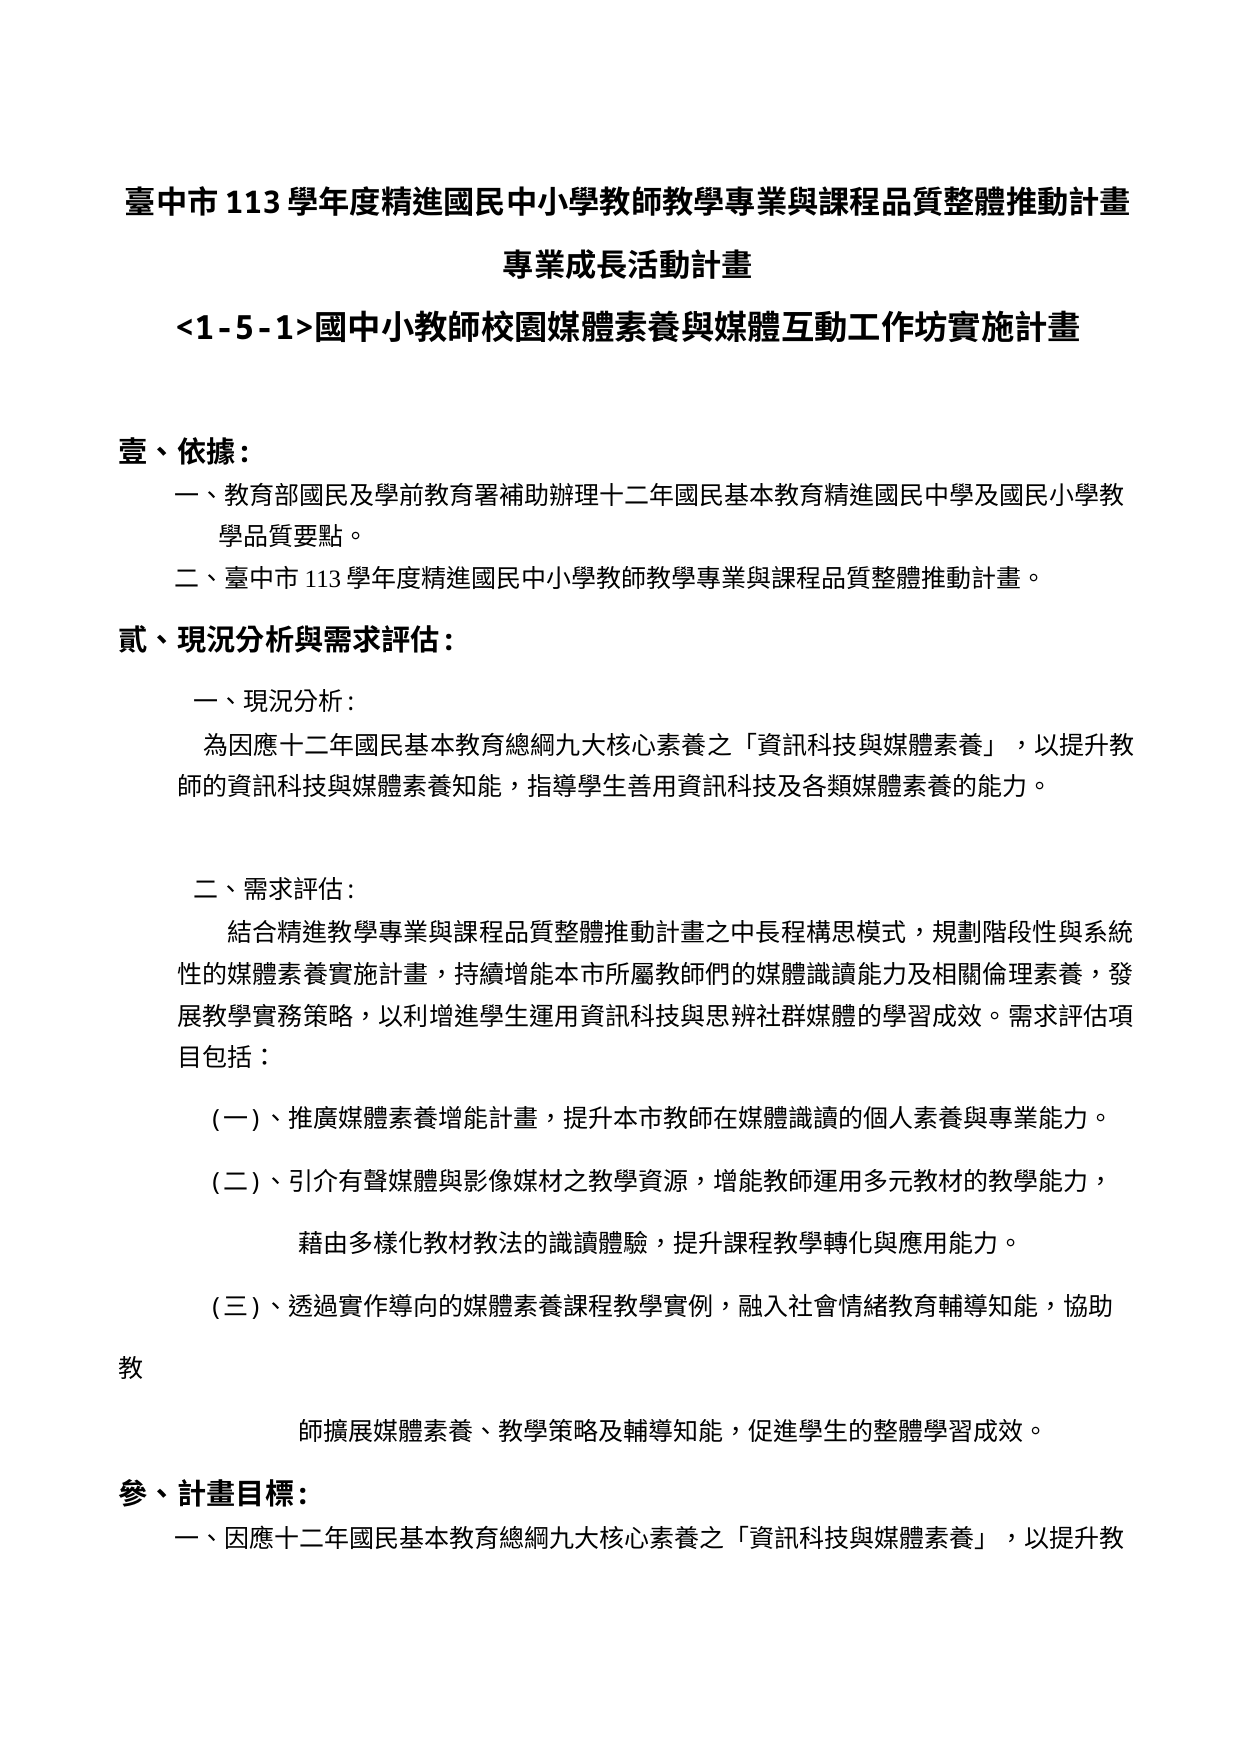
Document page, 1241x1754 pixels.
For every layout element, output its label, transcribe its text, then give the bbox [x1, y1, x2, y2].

list 依據: [118, 408, 1137, 471]
text 一、因應十二年國民基本教育總綱九大核心素養之「資訊科技與媒體素養」，以提升教 [118, 1512, 1137, 1556]
text 為因應十二年國民基本教育總綱九大核心素養之「資訊科技與媒體素養」，以提升教師的資訊科技與媒體素養知能，指導學生善用資訊科技及各類媒體素養的能力。 [177, 721, 1137, 804]
text 一、現況分析: [118, 658, 1137, 721]
text <1-5-1>國中小教師校園媒體素養與媒體互動工作坊實施計畫 [118, 283, 1137, 346]
subtitle 臺中市113學年度精進國民中小學教師教學專業與課程品質整體推動計畫 [118, 158, 1137, 221]
text 藉由多樣化教材教法的識讀體驗，提升課程教學轉化與應用能力。 [118, 1200, 1137, 1262]
list 現況分析與需求評估: [118, 596, 1137, 658]
text (二)、引介有聲媒體與影像媒材之教學資源，增能教師運用多元教材的教學能力， [118, 1137, 1137, 1200]
text (三)、透過實作導向的媒體素養課程教學實例，融入社會情緒教育輔導知能，協助教 [118, 1262, 1137, 1387]
list 計畫目標: [118, 1450, 1137, 1512]
text 一、教育部國民及學前教育署補助辦理十二年國民基本教育精進國民中學及國民小學教 [118, 471, 1137, 512]
text 二、臺中市113學年度精進國民中小學教師教學專業與課程品質整體推動計畫。 [118, 554, 1137, 596]
text (一)、推廣媒體素養增能計畫，提升本市教師在媒體識讀的個人素養與專業能力。 [118, 1075, 1137, 1137]
text 二、需求評估: [118, 846, 1137, 908]
subtitle 專業成長活動計畫 [118, 221, 1137, 283]
text 學品質要點。 [118, 512, 1137, 554]
text 結合精進教學專業與課程品質整體推動計畫之中長程構思模式，規劃階段性與系統性的媒體素養實施計畫，持續增能本市所屬教師們的媒體識讀能力及相關倫理素養，發展教學實務策略，以利增進學生運用資訊科技與思辨社群媒體的學習成效。需求評估項目包括： [177, 908, 1137, 1075]
text 師擴展媒體素養、教學策略及輔導知能，促進學生的整體學習成效。 [118, 1387, 1137, 1450]
